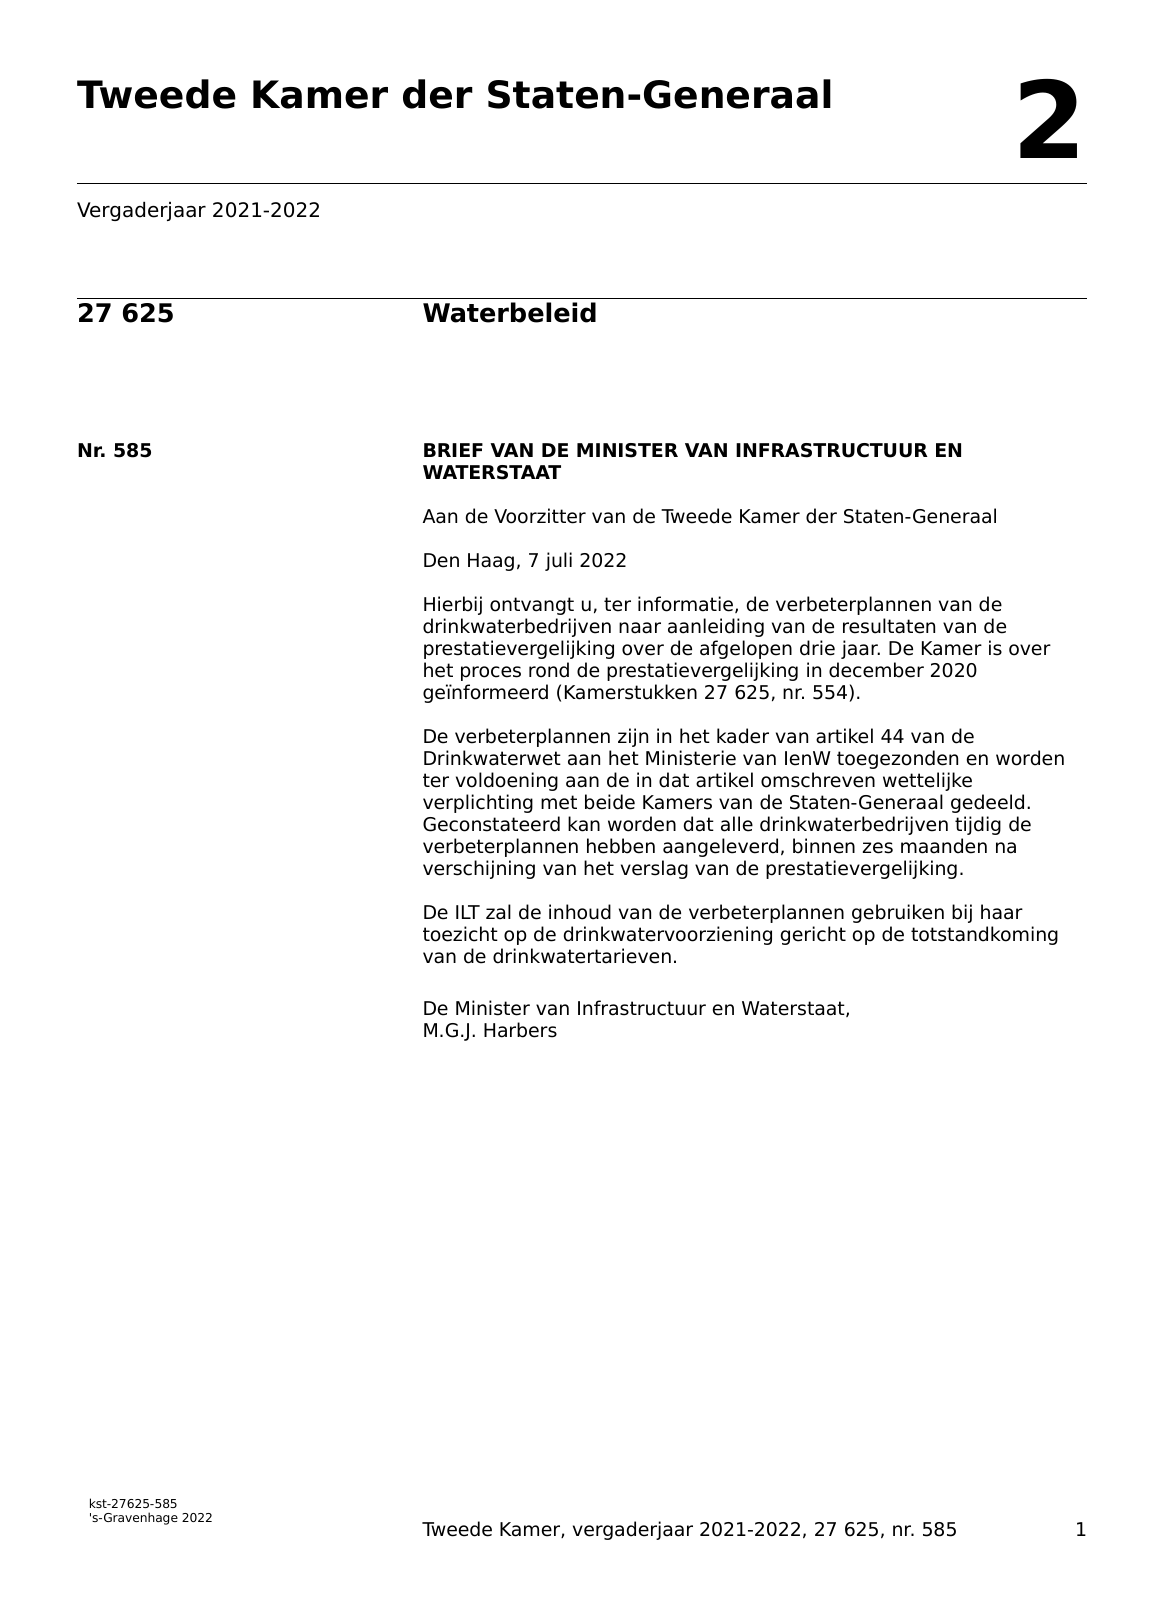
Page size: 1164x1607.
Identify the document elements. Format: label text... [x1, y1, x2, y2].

text De ILT zal de inhoud van de verbeterplannen gebruiken bij haar toezicht op de drinkwatervoorziening gericht op de totstandkoming van de drinkwatertarieven. [422, 902, 1087, 968]
table_header 2 [886, 59, 1087, 183]
text Aan de Voorzitter van de Tweede Kamer der Staten-Generaal [422, 506, 1087, 528]
text kst-27625-585 [88, 1497, 323, 1511]
subtitle 27 625 Waterbeleid [77, 299, 1087, 329]
table_header Tweede Kamer der Staten-Generaal [77, 59, 886, 183]
text Hierbij ontvangt u, ter informatie, de verbeterplannen van de drinkwaterbedrijven naar aanleiding van de resultaten van de prestatievergelijking over de afgelopen drie jaar. De Kamer is over het proces rond de prestatievergelijking in december 2020 geïnformeerd (Kamerstukken 27 625, nr. 554). [422, 594, 1087, 704]
table_cell Vergaderjaar 2021-2022 [77, 184, 1087, 298]
text De verbeterplannen zijn in het kader van artikel 44 van de Drinkwaterwet aan het Ministerie van IenW toegezonden en worden ter voldoening aan de in dat artikel omschreven wettelijke verplichting met beide Kamers van de Staten-Generaal gedeeld. Geconstateerd kan worden dat alle drinkwaterbedrijven tijdig de verbeterplannen hebben aangeleverd, binnen zes maanden na verschijning van het verslag van de prestatievergelijking. [422, 726, 1087, 880]
text De Minister van Infrastructuur en Waterstaat, M.G.J. Harbers [422, 998, 1087, 1042]
text 's-Gravenhage 2022 [88, 1511, 323, 1525]
subtitle Nr. 585 BRIEF VAN DE MINISTER VAN INFRASTRUCTUUR EN WATERSTAAT [77, 440, 1087, 484]
text Den Haag, 7 juli 2022 [422, 550, 1087, 572]
